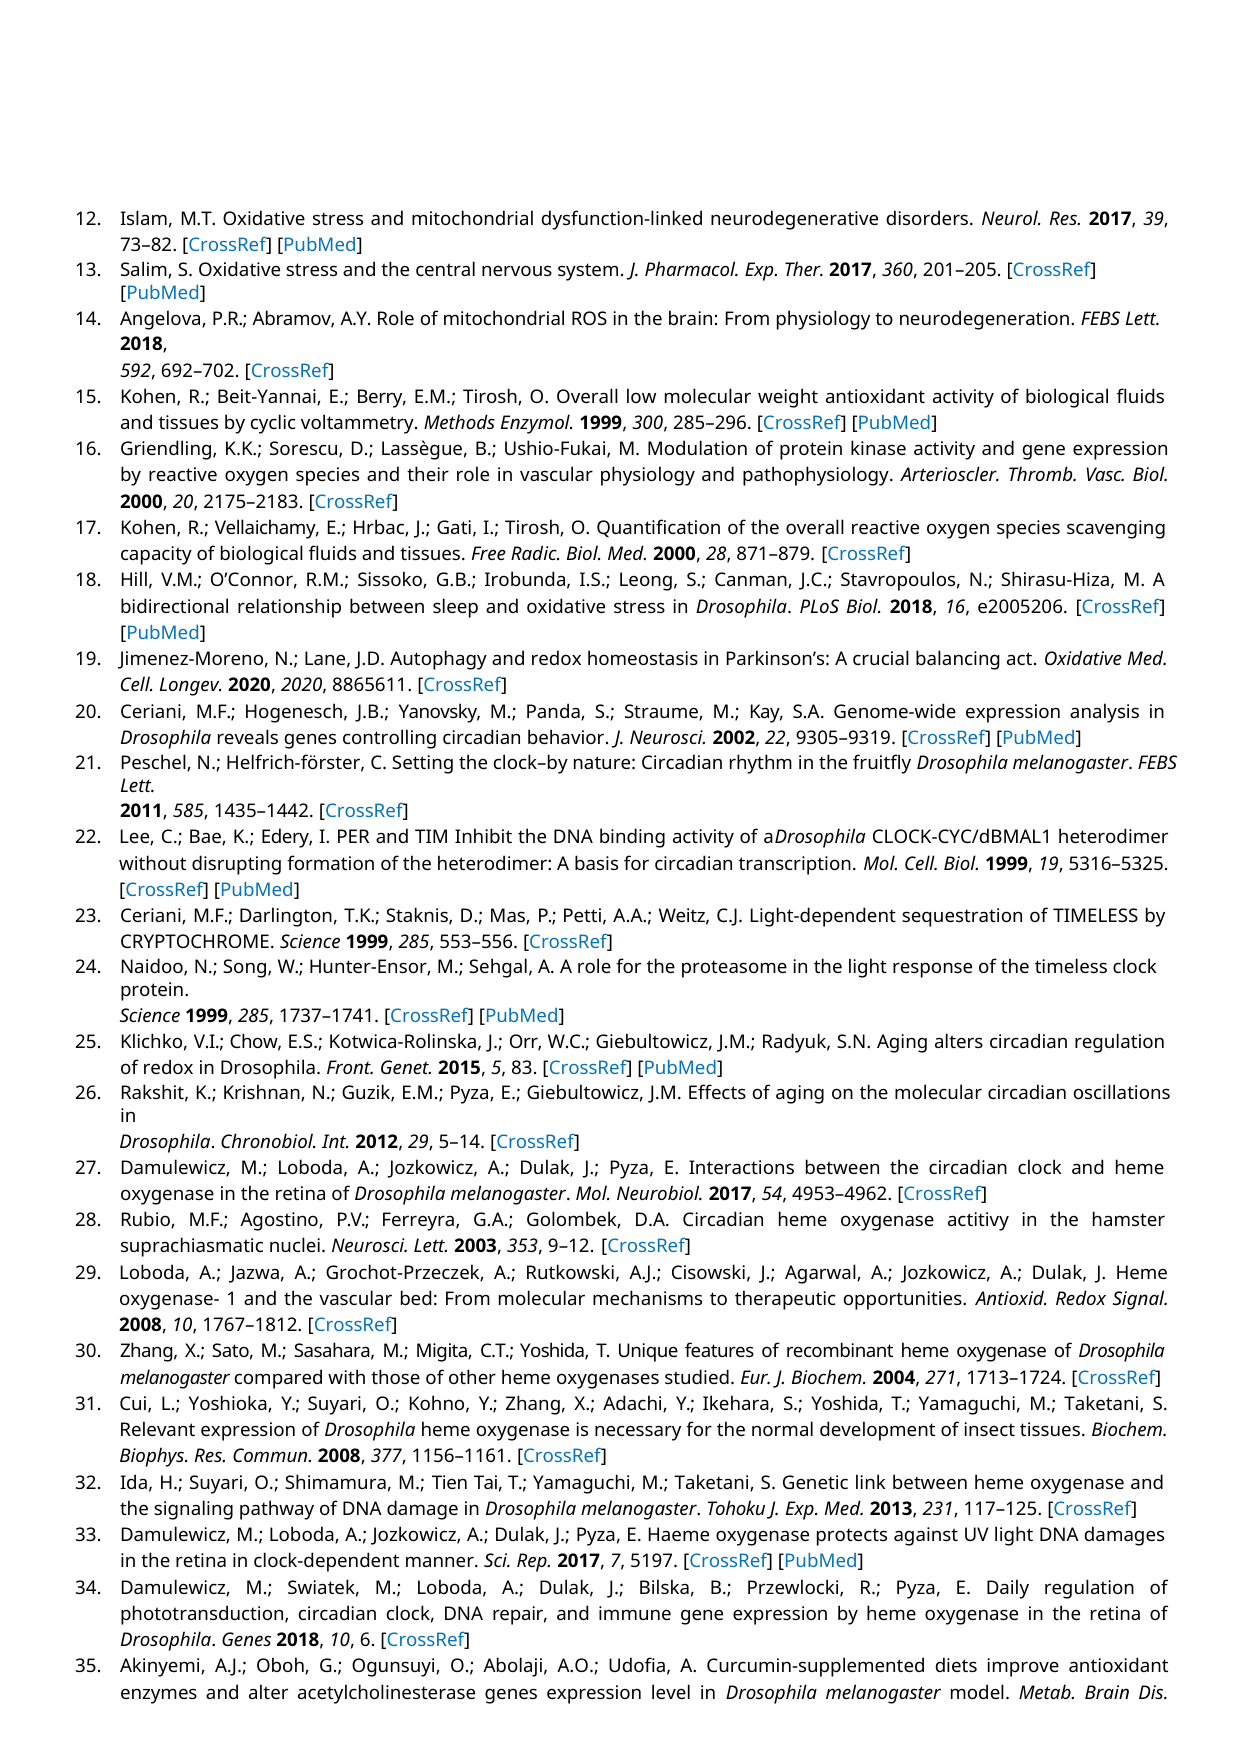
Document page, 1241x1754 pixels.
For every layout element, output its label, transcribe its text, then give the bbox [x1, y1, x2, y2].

list Cui, L.; Yoshioka, Y.; Suyari, O.; Kohno, Y.; Zhang, X.; Adachi, Y.; Ikehara, S.; Yoshida, T.; Yamaguchi, M.; Taketani, S. Relevant expression of Drosophila heme oxygenase is necessary for the normal development of insect tissues. Biochem. Biophys. Res. Commun. 2008, 377, 1156–1161. [CrossRef] [75, 1390, 1168, 1468]
list Loboda, A.; Jazwa, A.; Grochot-Przeczek, A.; Rutkowski, A.J.; Cisowski, J.; Agarwal, A.; Jozkowicz, A.; Dulak, J. Heme oxygenase- 1 and the vascular bed: From molecular mechanisms to therapeutic opportunities. Antioxid. Redox Signal. 2008, 10, 1767–1812. [CrossRef] [75, 1259, 1169, 1337]
list Islam, M.T. Oxidative stress and mitochondrial dysfunction-linked neurodegenerative disorders. Neurol. Res. 2017, 39, 73–82. [CrossRef] [PubMed] [75, 206, 1169, 257]
text Science 1999, 285, 1737–1741. [CrossRef] [PubMed] [119, 1002, 1180, 1028]
list Salim, S. Oxidative stress and the central nervous system. J. Pharmacol. Exp. Ther. 2017, 360, 201–205. [CrossRef] [PubMed] [75, 258, 1180, 304]
list Zhang, X.; Sato, M.; Sasahara, M.; Migita, C.T.; Yoshida, T. Unique features of recombinant heme oxygenase of Drosophila melanogaster compared with those of other heme oxygenases studied. Eur. J. Biochem. 2004, 271, 1713–1724. [CrossRef] [75, 1338, 1165, 1389]
list Kohen, R.; Beit-Yannai, E.; Berry, E.M.; Tirosh, O. Overall low molecular weight antioxidant activity of biological fluids and tissues by cyclic voltammetry. Methods Enzymol. 1999, 300, 285–296. [CrossRef] [PubMed] [75, 383, 1166, 435]
text 2011, 585, 1435–1442. [CrossRef] [120, 798, 1180, 823]
list Griendling, K.K.; Sorescu, D.; Lassègue, B.; Ushio-Fukai, M. Modulation of protein kinase activity and gene expression by reactive oxygen species and their role in vascular physiology and pathophysiology. Arterioscler. Thromb. Vasc. Biol. 2000, 20, 2175–2183. [CrossRef] [75, 436, 1169, 513]
list Ida, H.; Suyari, O.; Shimamura, M.; Tien Tai, T.; Yamaguchi, M.; Taketani, S. Genetic link between heme oxygenase and the signaling pathway of DNA damage in Drosophila melanogaster. Tohoku J. Exp. Med. 2013, 231, 117–125. [CrossRef] [75, 1469, 1166, 1521]
list Lee, C.; Bae, K.; Edery, I. PER and TIM Inhibit the DNA binding activity of aDrosophila CLOCK-CYC/dBMAL1 heterodimer without disrupting formation of the heterodimer: A basis for circadian transcription. Mol. Cell. Biol. 1999, 19, 5316–5325. [CrossRef] [PubMed] [75, 824, 1169, 902]
list Damulewicz, M.; Loboda, A.; Jozkowicz, A.; Dulak, J.; Pyza, E. Haeme oxygenase protects against UV light DNA damages in the retina in clock-dependent manner. Sci. Rep. 2017, 7, 5197. [CrossRef] [PubMed] [75, 1522, 1165, 1573]
list Peschel, N.; Helfrich-förster, C. Setting the clock–by nature: Circadian rhythm in the fruitfly Drosophila melanogaster. FEBS Lett. [75, 751, 1180, 797]
list Rakshit, K.; Krishnan, N.; Guzik, E.M.; Pyza, E.; Giebultowicz, J.M. Effects of aging on the molecular circadian oscillations in [75, 1081, 1180, 1127]
list Naidoo, N.; Song, W.; Hunter-Ensor, M.; Sehgal, A. A role for the proteasome in the light response of the timeless clock protein. [75, 955, 1180, 1001]
list Damulewicz, M.; Loboda, A.; Jozkowicz, A.; Dulak, J.; Pyza, E. Interactions between the circadian clock and heme oxygenase in the retina of Drosophila melanogaster. Mol. Neurobiol. 2017, 54, 4953–4962. [CrossRef] [75, 1154, 1166, 1206]
list Klichko, V.I.; Chow, E.S.; Kotwica-Rolinska, J.; Orr, W.C.; Giebultowicz, J.M.; Radyuk, S.N. Aging alters circadian regulation of redox in Drosophila. Front. Genet. 2015, 5, 83. [CrossRef] [PubMed] [75, 1028, 1165, 1080]
list Ceriani, M.F.; Hogenesch, J.B.; Yanovsky, M.; Panda, S.; Straume, M.; Kay, S.A. Genome-wide expression analysis in Drosophila reveals genes controlling circadian behavior. J. Neurosci. 2002, 22, 9305–9319. [CrossRef] [PubMed] [75, 698, 1165, 750]
list Kohen, R.; Vellaichamy, E.; Hrbac, J.; Gati, I.; Tirosh, O. Quantification of the overall reactive oxygen species scavenging capacity of biological fluids and tissues. Free Radic. Biol. Med. 2000, 28, 871–879. [CrossRef] [75, 514, 1166, 566]
list Akinyemi, A.J.; Oboh, G.; Ogunsuyi, O.; Abolaji, A.O.; Udofia, A. Curcumin-supplemented diets improve antioxidant enzymes and alter acetylcholinesterase genes expression level in Drosophila melanogaster model. Metab. Brain Dis. [75, 1653, 1169, 1704]
list Hill, V.M.; O’Connor, R.M.; Sissoko, G.B.; Irobunda, I.S.; Leong, S.; Canman, J.C.; Stavropoulos, N.; Shirasu-Hiza, M. A bidirectional relationship between sleep and oxidative stress in Drosophila. PLoS Biol. 2018, 16, e2005206. [CrossRef] [PubMed] [75, 567, 1166, 645]
text 592, 692–702. [CrossRef] [120, 357, 1180, 382]
text Drosophila. Chronobiol. Int. 2012, 29, 5–14. [CrossRef] [119, 1128, 1180, 1153]
list Jimenez-Moreno, N.; Lane, J.D. Autophagy and redox homeostasis in Parkinson’s: A crucial balancing act. Oxidative Med. Cell. Longev. 2020, 2020, 8865611. [CrossRef] [75, 646, 1168, 697]
list Ceriani, M.F.; Darlington, T.K.; Staknis, D.; Mas, P.; Petti, A.A.; Weitz, C.J. Light-dependent sequestration of TIMELESS by CRYPTOCHROME. Science 1999, 285, 553–556. [CrossRef] [75, 902, 1166, 954]
list Damulewicz, M.; Swiatek, M.; Loboda, A.; Dulak, J.; Bilska, B.; Przewlocki, R.; Pyza, E. Daily regulation of phototransduction, circadian clock, DNA repair, and immune gene expression by heme oxygenase in the retina of Drosophila. Genes 2018, 10, 6. [CrossRef] [75, 1574, 1169, 1652]
list Angelova, P.R.; Abramov, A.Y. Role of mitochondrial ROS in the brain: From physiology to neurodegeneration. FEBS Lett. 2018, [75, 305, 1180, 356]
list Rubio, M.F.; Agostino, P.V.; Ferreyra, G.A.; Golombek, D.A. Circadian heme oxygenase actitivy in the hamster suprachiasmatic nuclei. Neurosci. Lett. 2003, 353, 9–12. [CrossRef] [75, 1207, 1165, 1258]
